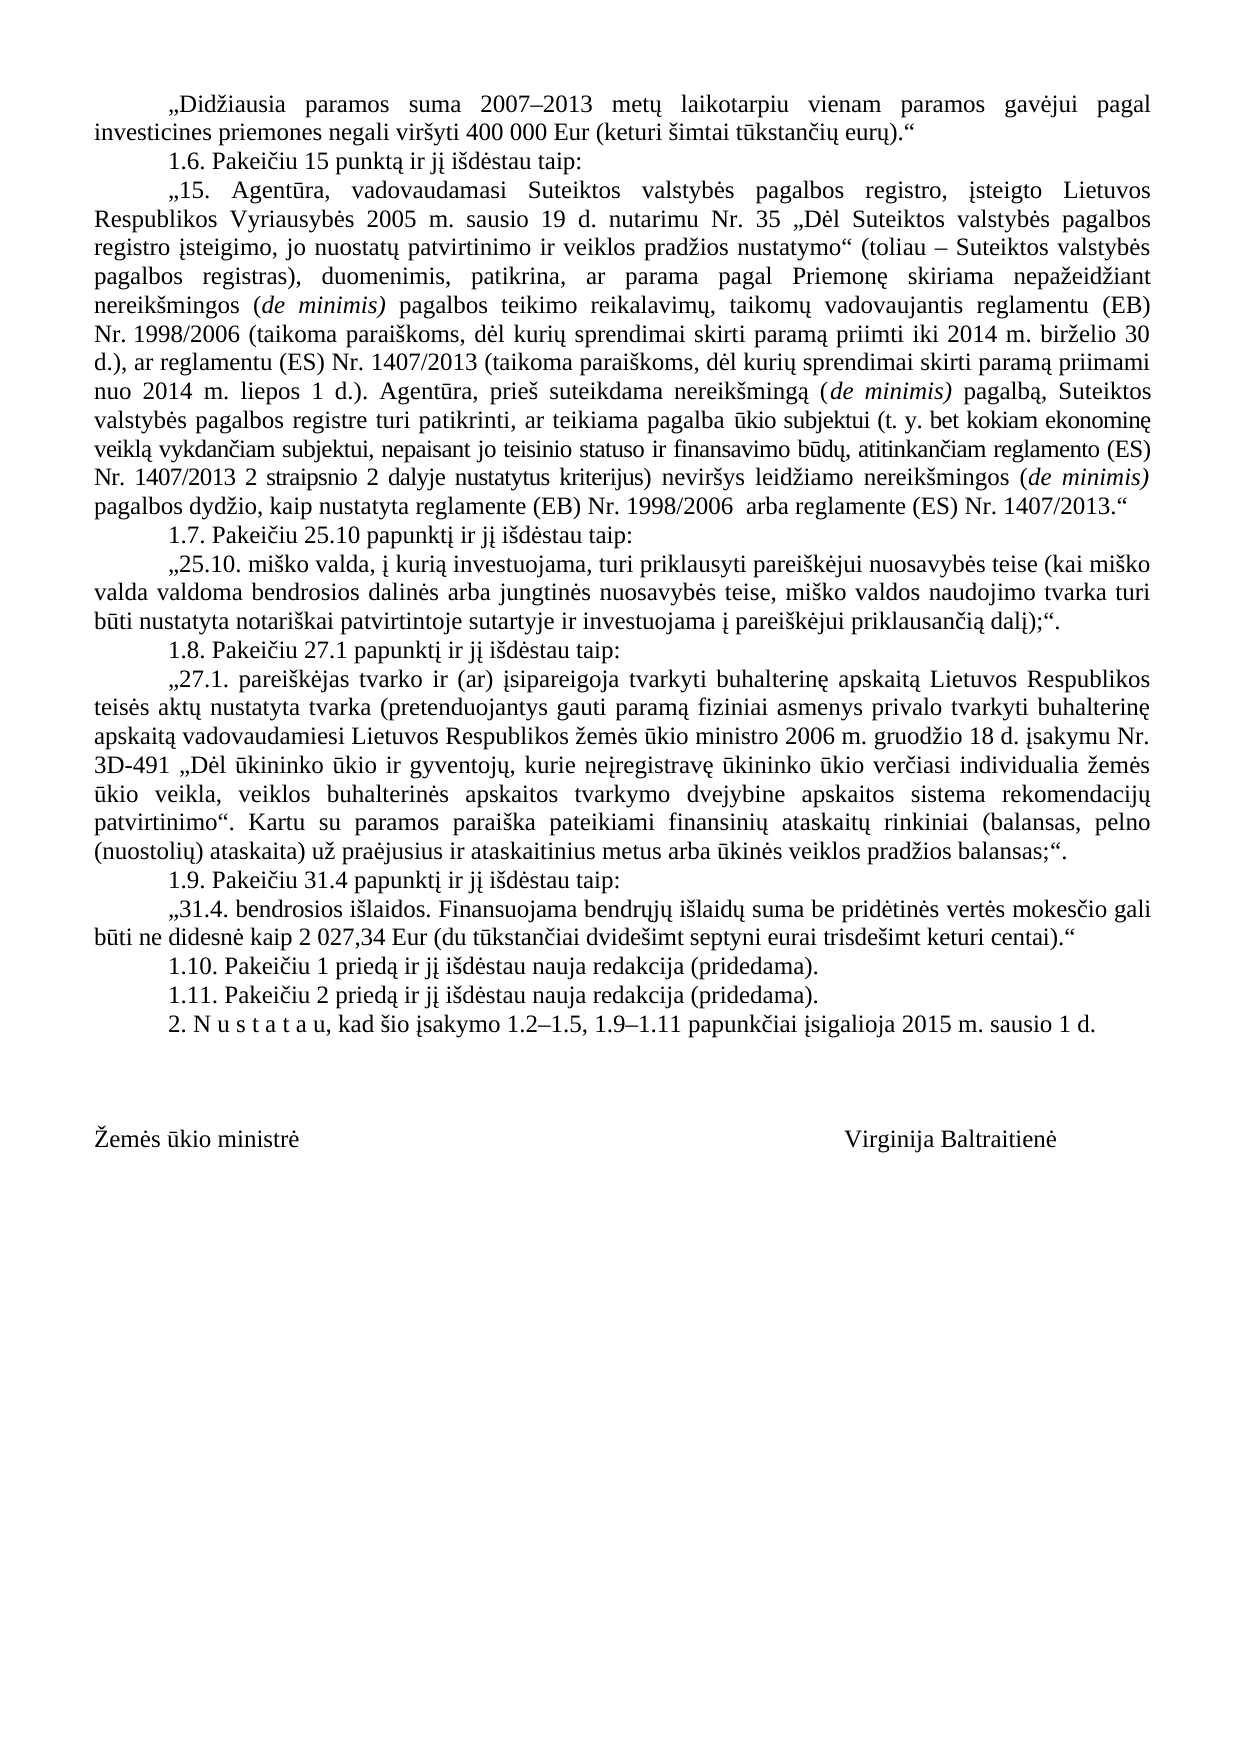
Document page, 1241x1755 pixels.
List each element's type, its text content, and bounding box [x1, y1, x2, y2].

text 1.10. Pakeičiu 1 priedą ir jį išdėstau nauja redakcija (pridedama). [94, 951, 1152, 980]
text 1.9. Pakeičiu 31.4 papunktį ir jį išdėstau taip: [94, 865, 1152, 894]
text „25.10. miško valda, į kurią investuojama, turi priklausyti pareiškėjui nuosavybės teise (kai miško valda valdoma bendrosios dalinės arba jungtinės nuosavybės teise, miško valdos naudojimo tvarka turi būti nustatyta notariškai patvirtintoje sutartyje ir investuojama į pareiškėjui priklausančią dalį);“. [94, 549, 1152, 635]
text 1.7. Pakeičiu 25.10 papunktį ir jį išdėstau taip: [94, 520, 1152, 549]
text 2. N u s t a t a u, kad šio įsakymo 1.2–1.5, 1.9–1.11 papunkčiai įsigalioja 2015 m. sausio 1 d. [94, 1009, 1152, 1037]
text 1.6. Pakeičiu 15 punktą ir jį išdėstau taip: [94, 146, 1152, 175]
text „27.1. pareiškėjas tvarko ir (ar) įsipareigoja tvarkyti buhalterinę apskaitą Lietuvos Respublikos teisės aktų nustatyta tvarka (pretenduojantys gauti paramą fiziniai asmenys privalo tvarkyti buhalterinę apskaitą vadovaudamiesi Lietuvos Respublikos žemės ūkio ministro 2006 m. gruodžio 18 d. įsakymu Nr. 3D-491 „Dėl ūkininko ūkio ir gyventojų, kurie neįregistravę ūkininko ūkio verčiasi individualia žemės ūkio veikla, veiklos buhalterinės apskaitos tvarkymo dvejybine apskaitos sistema rekomendacijų patvirtinimo“. Kartu su paramos paraiška pateikiami finansinių ataskaitų rinkiniai (balansas, pelno (nuostolių) ataskaita) už praėjusius ir ataskaitinius metus arba ūkinės veiklos pradžios balansas;“. [94, 664, 1152, 865]
text 1.11. Pakeičiu 2 priedą ir jį išdėstau nauja redakcija (pridedama). [94, 980, 1152, 1009]
text „Didžiausia paramos suma 2007–2013 metų laikotarpiu vienam paramos gavėjui pagal investicines priemones negali viršyti 400 000 Eur (keturi šimtai tūkstančių eurų).“ [94, 89, 1152, 146]
text „15. Agentūra, vadovaudamasi Suteiktos valstybės pagalbos registro, įsteigto Lietuvos Respublikos Vyriausybės 2005 m. sausio 19 d. nutarimu Nr. 35 „Dėl Suteiktos valstybės pagalbos registro įsteigimo, jo nuostatų patvirtinimo ir veiklos pradžios nustatymo“ (toliau – Suteiktos valstybės pagalbos registras), duomenimis, patikrina, ar parama pagal Priemonę skiriama nepažeidžiant nereikšmingos (de minimis) pagalbos teikimo reikalavimų, taikomų vadovaujantis reglamentu (EB) Nr. 1998/2006 (taikoma paraiškoms, dėl kurių sprendimai skirti paramą priimti iki 2014 m. birželio 30 d.), ar reglamentu (ES) Nr. 1407/2013 (taikoma paraiškoms, dėl kurių sprendimai skirti paramą priimami nuo 2014 m. liepos 1 d.). Agentūra, prieš suteikdama nereikšmingą (de minimis) pagalbą, Suteiktos valstybės pagalbos registre turi patikrinti, ar teikiama pagalba ūkio subjektui (t. y. bet kokiam ekonominę veiklą vykdančiam subjektui, nepaisant jo teisinio statuso ir finansavimo būdų, atitinkančiam reglamento (ES) Nr. 1407/2013 2 straipsnio 2 dalyje nustatytus kriterijus) neviršys leidžiamo nereikšmingos (de minimis) pagalbos dydžio, kaip nustatyta reglamente (EB) Nr. 1998/2006 arba reglamente (ES) Nr. 1407/2013.“ [94, 175, 1152, 520]
text „31.4. bendrosios išlaidos. Finansuojama bendrųjų išlaidų suma be pridėtinės vertės mokesčio gali būti ne didesnė kaip 2 027,34 Eur (du tūkstančiai dvidešimt septyni eurai trisdešimt keturi centai).“ [94, 894, 1152, 951]
text 1.8. Pakeičiu 27.1 papunktį ir jį išdėstau taip: [94, 635, 1152, 664]
text Žemės ūkio ministrė Virginija Baltraitienė [94, 1124, 1152, 1152]
